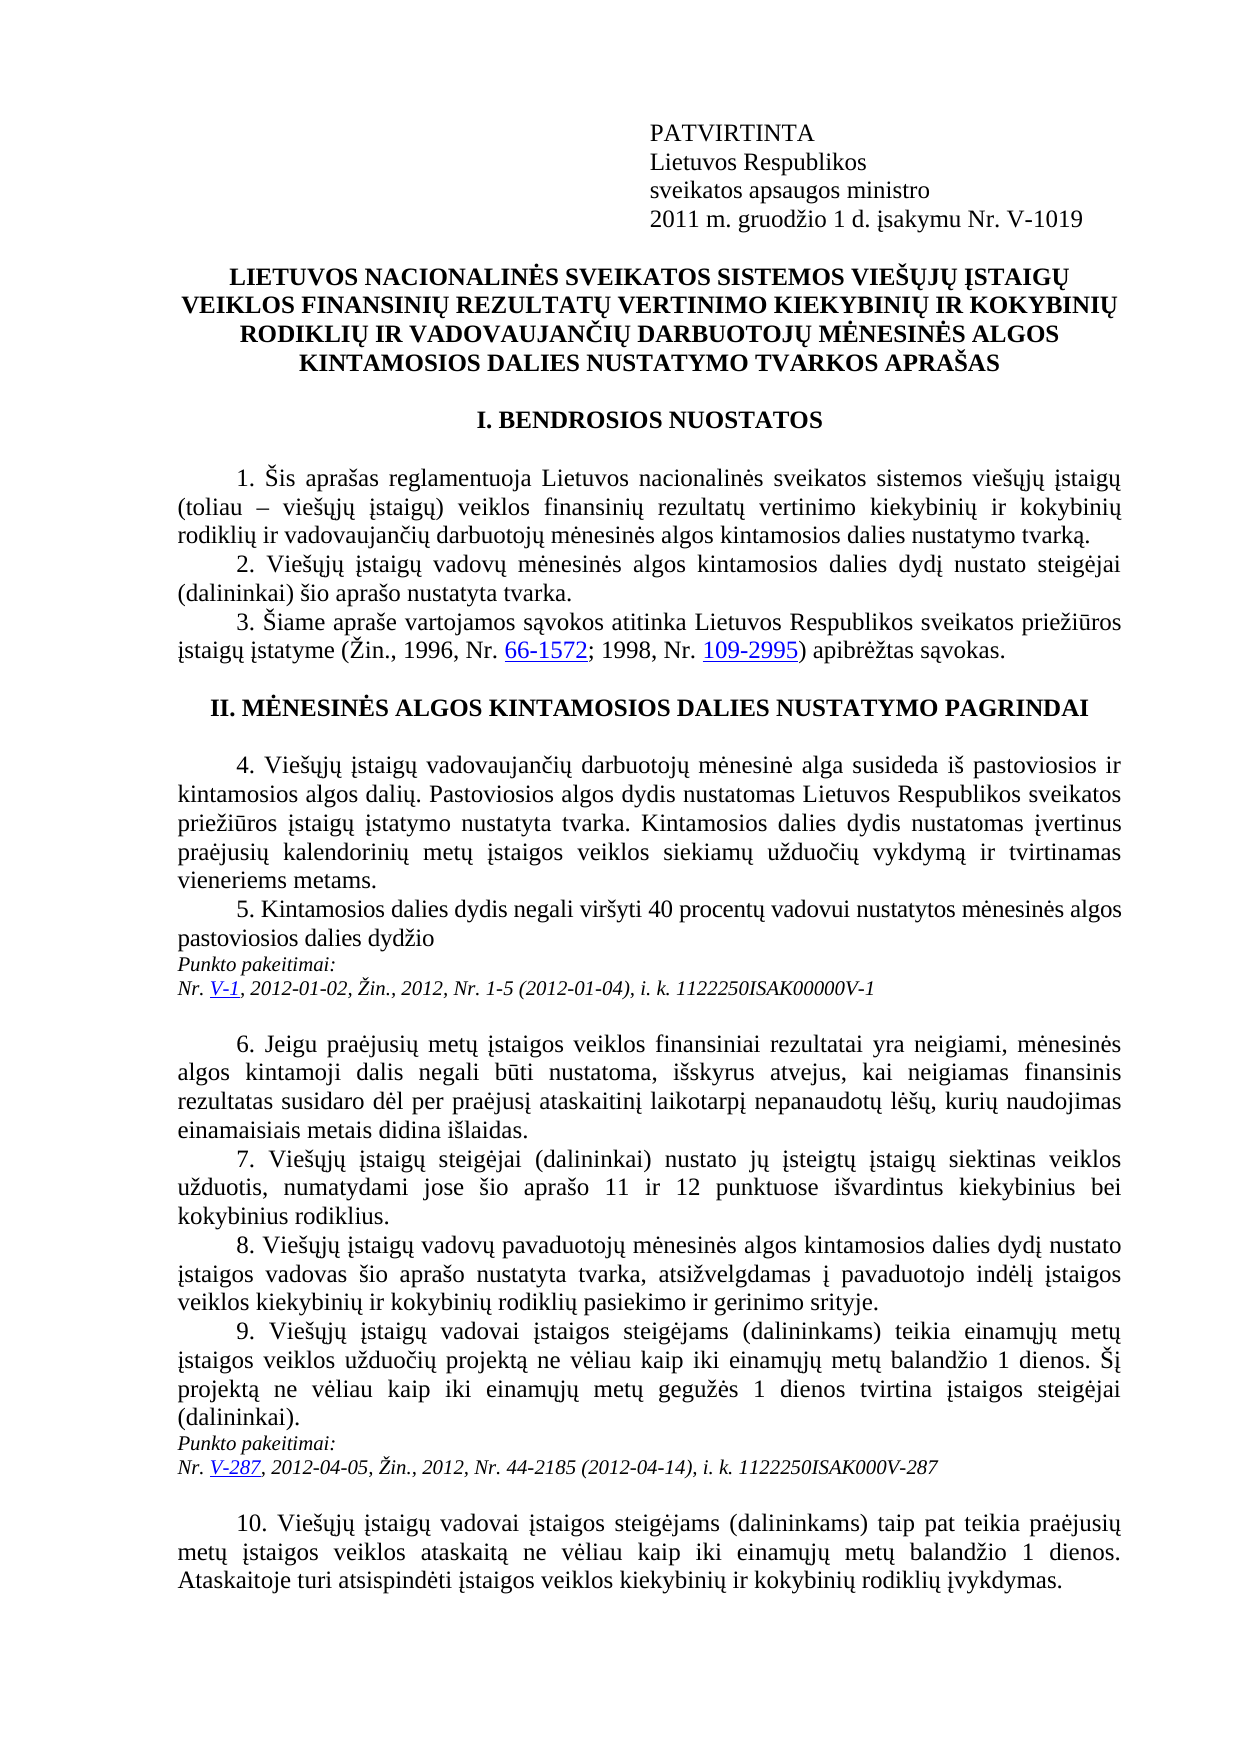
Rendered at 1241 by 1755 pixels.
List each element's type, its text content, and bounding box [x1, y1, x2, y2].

text 2011 m. gruodžio 1 d. įsakymu Nr. V-1019 [649, 204, 1122, 233]
text Nr. V-1, 2012-01-02, Žin., 2012, Nr. 1-5 (2012-01-04), i. k. 1122250ISAK00000V-1 [177, 976, 1122, 1000]
text Punkto pakeitimai: [177, 952, 1122, 976]
text 4. Viešųjų įstaigų vadovaujančių darbuotojų mėnesinė alga susideda iš pastoviosios ir kintamosios algos dalių. Pastoviosios algos dydis nustatomas Lietuvos Respublikos sveikatos priežiūros įstaigų įstatymo nustatyta tvarka. Kintamosios dalies dydis nustatomas įvertinus praėjusių kalendorinių metų įstaigos veiklos siekiamų užduočių vykdymą ir tvirtinamas vieneriems metams. [177, 751, 1122, 894]
text 6. Jeigu praėjusių metų įstaigos veiklos finansiniai rezultatai yra neigiami, mėnesinės algos kintamoji dalis negali būti nustatoma, išskyrus atvejus, kai neigiamas finansinis rezultatas susidaro dėl per praėjusį ataskaitinį laikotarpį nepanaudotų lėšų, kurių naudojimas einamaisiais metais didina išlaidas. [177, 1029, 1122, 1144]
text PATVIRTINTA [649, 118, 1122, 147]
text 7. Viešųjų įstaigų steigėjai (dalininkai) nustato jų įsteigtų įstaigų siektinas veiklos užduotis, numatydami jose šio aprašo 11 ir 12 punktuose išvardintus kiekybinius bei kokybinius rodiklius. [177, 1144, 1122, 1230]
text 2. Viešųjų įstaigų vadovų mėnesinės algos kintamosios dalies dydį nustato steigėjai (dalininkai) šio aprašo nustatyta tvarka. [177, 549, 1122, 607]
text 5. Kintamosios dalies dydis negali viršyti 40 procentų vadovui nustatytos mėnesinės algos pastoviosios dalies dydžio [177, 894, 1122, 952]
text 8. Viešųjų įstaigų vadovų pavaduotojų mėnesinės algos kintamosios dalies dydį nustato įstaigos vadovas šio aprašo nustatyta tvarka, atsižvelgdamas į pavaduotojo indėlį įstaigos veiklos kiekybinių ir kokybinių rodiklių pasiekimo ir gerinimo srityje. [177, 1230, 1122, 1316]
text 3. Šiame apraše vartojamos sąvokos atitinka Lietuvos Respublikos sveikatos priežiūros įstaigų įstatyme (Žin., 1996, Nr. 66-1572; 1998, Nr. 109-2995) apibrėžtas sąvokas. [177, 607, 1122, 664]
text Nr. V-287, 2012-04-05, Žin., 2012, Nr. 44-2185 (2012-04-14), i. k. 1122250ISAK000V-287 [177, 1455, 1122, 1479]
text 10. Viešųjų įstaigų vadovai įstaigos steigėjams (dalininkams) taip pat teikia praėjusių metų įstaigos veiklos ataskaitą ne vėliau kaip iki einamųjų metų balandžio 1 dienos. Ataskaitoje turi atsispindėti įstaigos veiklos kiekybinių ir kokybinių rodiklių įvykdymas. [177, 1508, 1122, 1594]
text 1. Šis aprašas reglamentuoja Lietuvos nacionalinės sveikatos sistemos viešųjų įstaigų (toliau – viešųjų įstaigų) veiklos finansinių rezultatų vertinimo kiekybinių ir kokybinių rodiklių ir vadovaujančių darbuotojų mėnesinės algos kintamosios dalies nustatymo tvarką. [177, 463, 1122, 549]
text Punkto pakeitimai: [177, 1431, 1122, 1455]
text II. MĖNESINĖS ALGOS KINTAMOSIOS DALIES NUSTATYMO PAGRINDAI [177, 693, 1122, 722]
text Lietuvos Respublikos [649, 147, 1122, 176]
text 9. Viešųjų įstaigų vadovai įstaigos steigėjams (dalininkams) teikia einamųjų metų įstaigos veiklos užduočių projektą ne vėliau kaip iki einamųjų metų balandžio 1 dienos. Šį projektą ne vėliau kaip iki einamųjų metų gegužės 1 dienos tvirtina įstaigos steigėjai (dalininkai). [177, 1316, 1122, 1431]
text Lietuvos nacionalinės sveikatos sistemos viešųjų įstaigų veiklos finansinių rezultatų vertinimo kiekybinių ir kokybinių rodiklių ir vadovaujančių darbuotojų mėnesinės algos kintamosios dalies nustatymo tvarkos aprašAS [177, 262, 1122, 377]
text I. BENDROSIOS NUOSTATOS [177, 406, 1122, 434]
text sveikatos apsaugos ministro [649, 176, 1122, 204]
